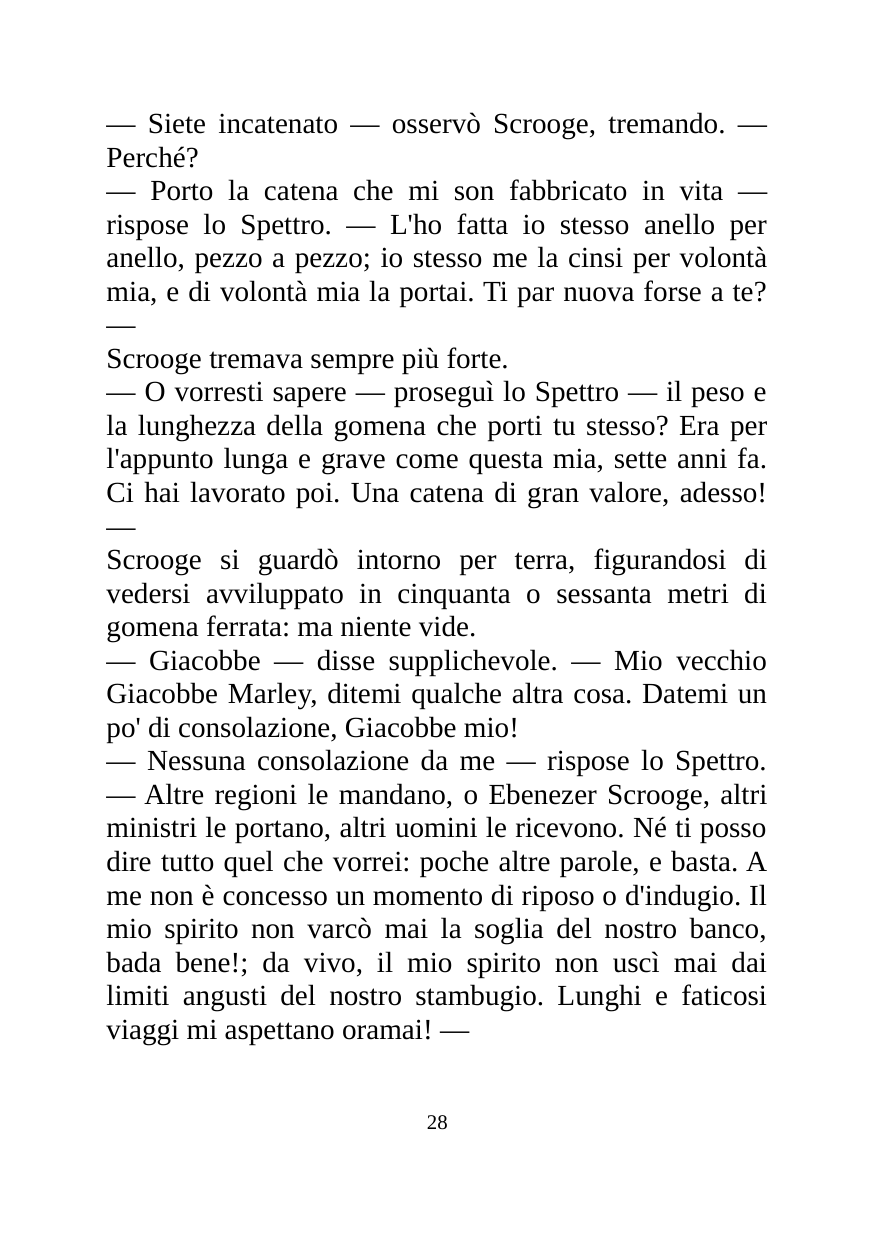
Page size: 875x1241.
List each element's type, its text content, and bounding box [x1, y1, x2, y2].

text Scrooge si guardò intorno per terra, figurandosi di vedersi avviluppato in cinquanta o sessanta metri di gomena ferrata: ma niente vide. [106, 542, 768, 643]
text Scrooge tremava sempre più forte. [106, 341, 768, 374]
text — Giacobbe — disse supplichevole. — Mio vecchio Giacobbe Marley, ditemi qualche altra cosa. Datemi un po' di consolazione, Giacobbe mio! [106, 643, 768, 743]
text — Nessuna consolazione da me — rispose lo Spettro. — Altre regioni le mandano, o Ebenezer Scrooge, altri ministri le portano, altri uomini le ricevono. Né ti posso dire tutto quel che vorrei: poche altre parole, e basta. A me non è concesso un momento di riposo o d'indugio. Il mio spirito non varcò mai la soglia del nostro banco, bada bene!; da vivo, il mio spirito non uscì mai dai limiti angusti del nostro stambugio. Lunghi e faticosi viaggi mi aspettano oramai! — [106, 743, 768, 1045]
text — O vorresti sapere — proseguì lo Spettro — il peso e la lunghezza della gomena che porti tu stesso? Era per l'appunto lunga e grave come questa mia, sette anni fa. Ci hai lavorato poi. Una catena di gran valore, adesso! — [106, 374, 768, 542]
text — Porto la catena che mi son fabbricato in vita — rispose lo Spettro. — L'ho fatta io stesso anello per anello, pezzo a pezzo; io stesso me la cinsi per volontà mia, e di volontà mia la portai. Ti par nuova forse a te? — [106, 173, 768, 341]
text — Siete incatenato — osservò Scrooge, tremando. — Perché? [106, 106, 768, 173]
